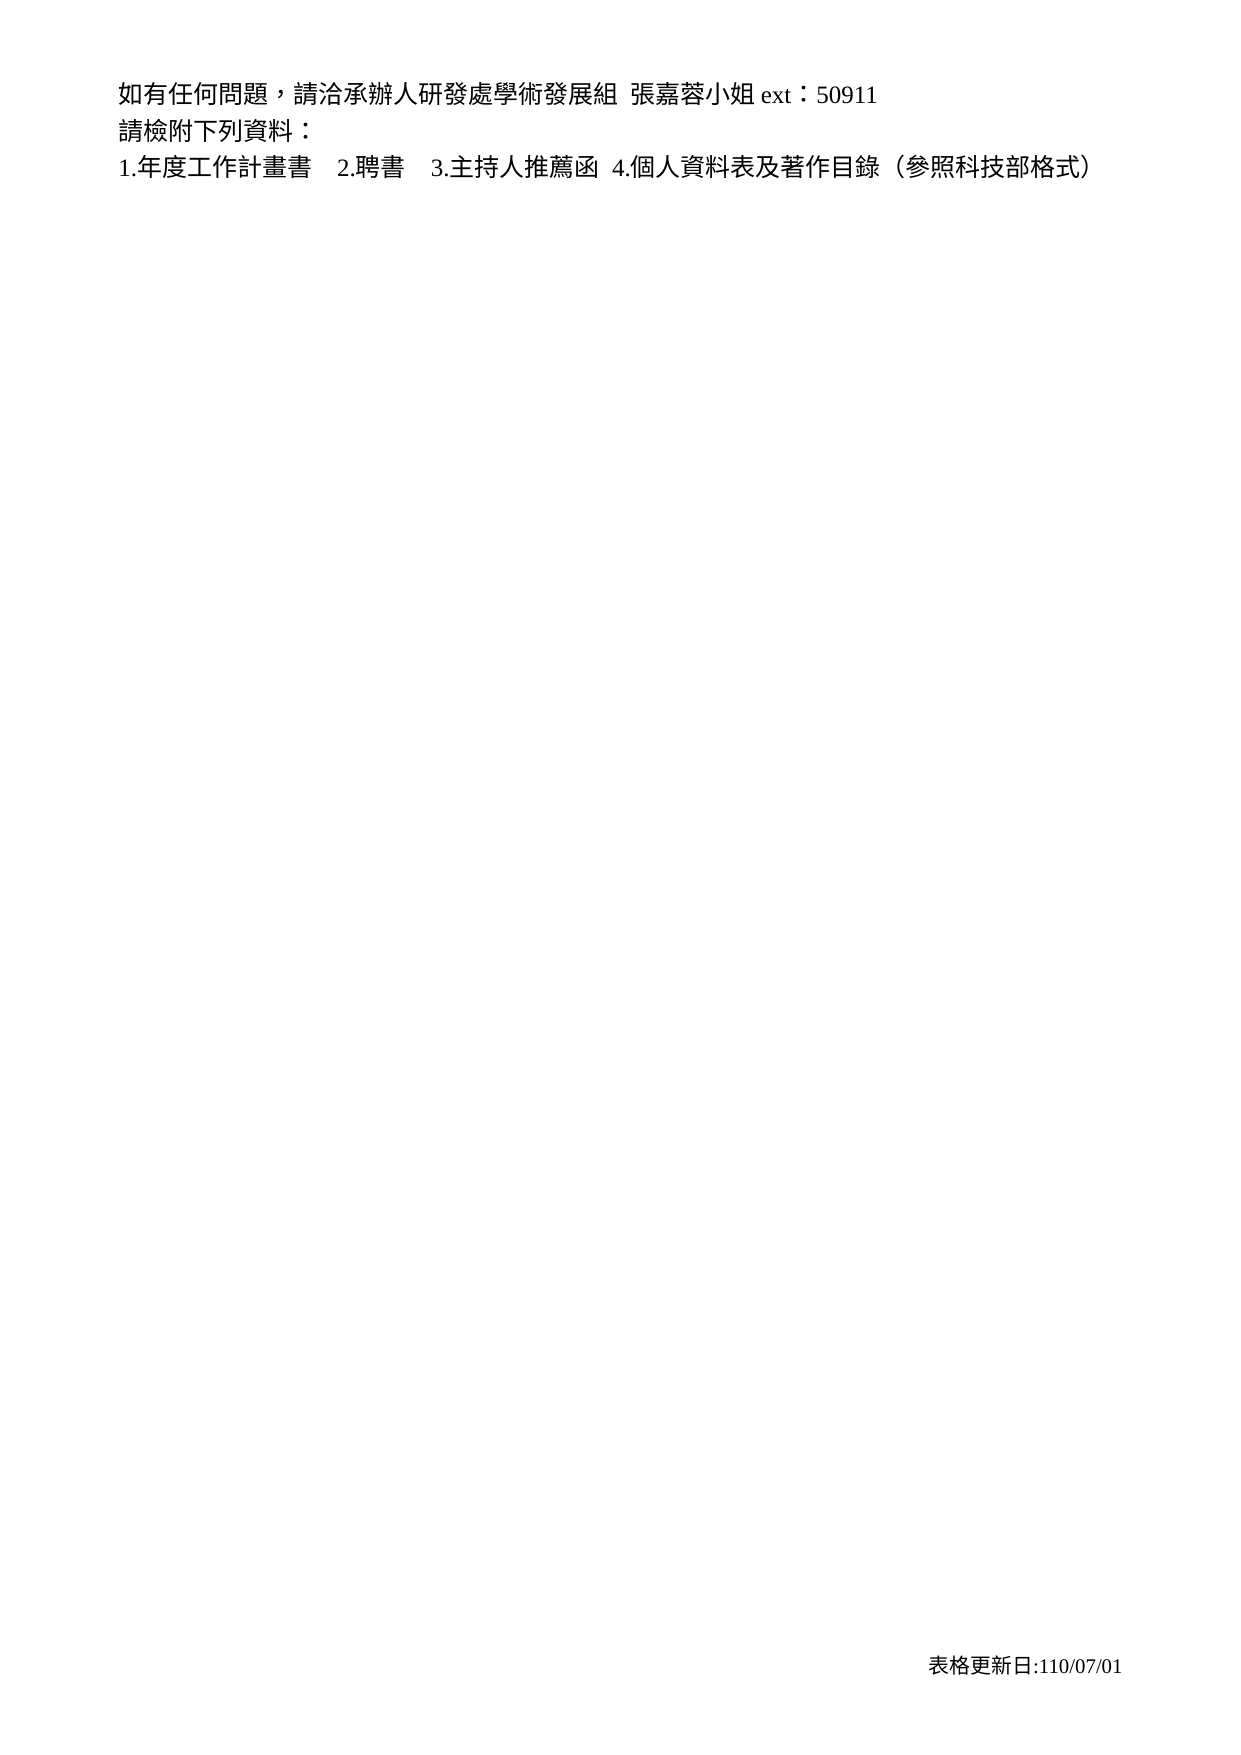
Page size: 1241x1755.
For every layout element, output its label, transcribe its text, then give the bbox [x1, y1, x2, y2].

text 1.年度工作計畫書 2.聘書 3.主持人推薦函 4.個人資料表及著作目錄（參照科技部格式） [118, 147, 1122, 184]
text 如有任何問題，請洽承辦人研發處學術發展組 張嘉蓉小姐ext：50911 [118, 75, 1122, 111]
text 請檢附下列資料： [118, 111, 1122, 147]
